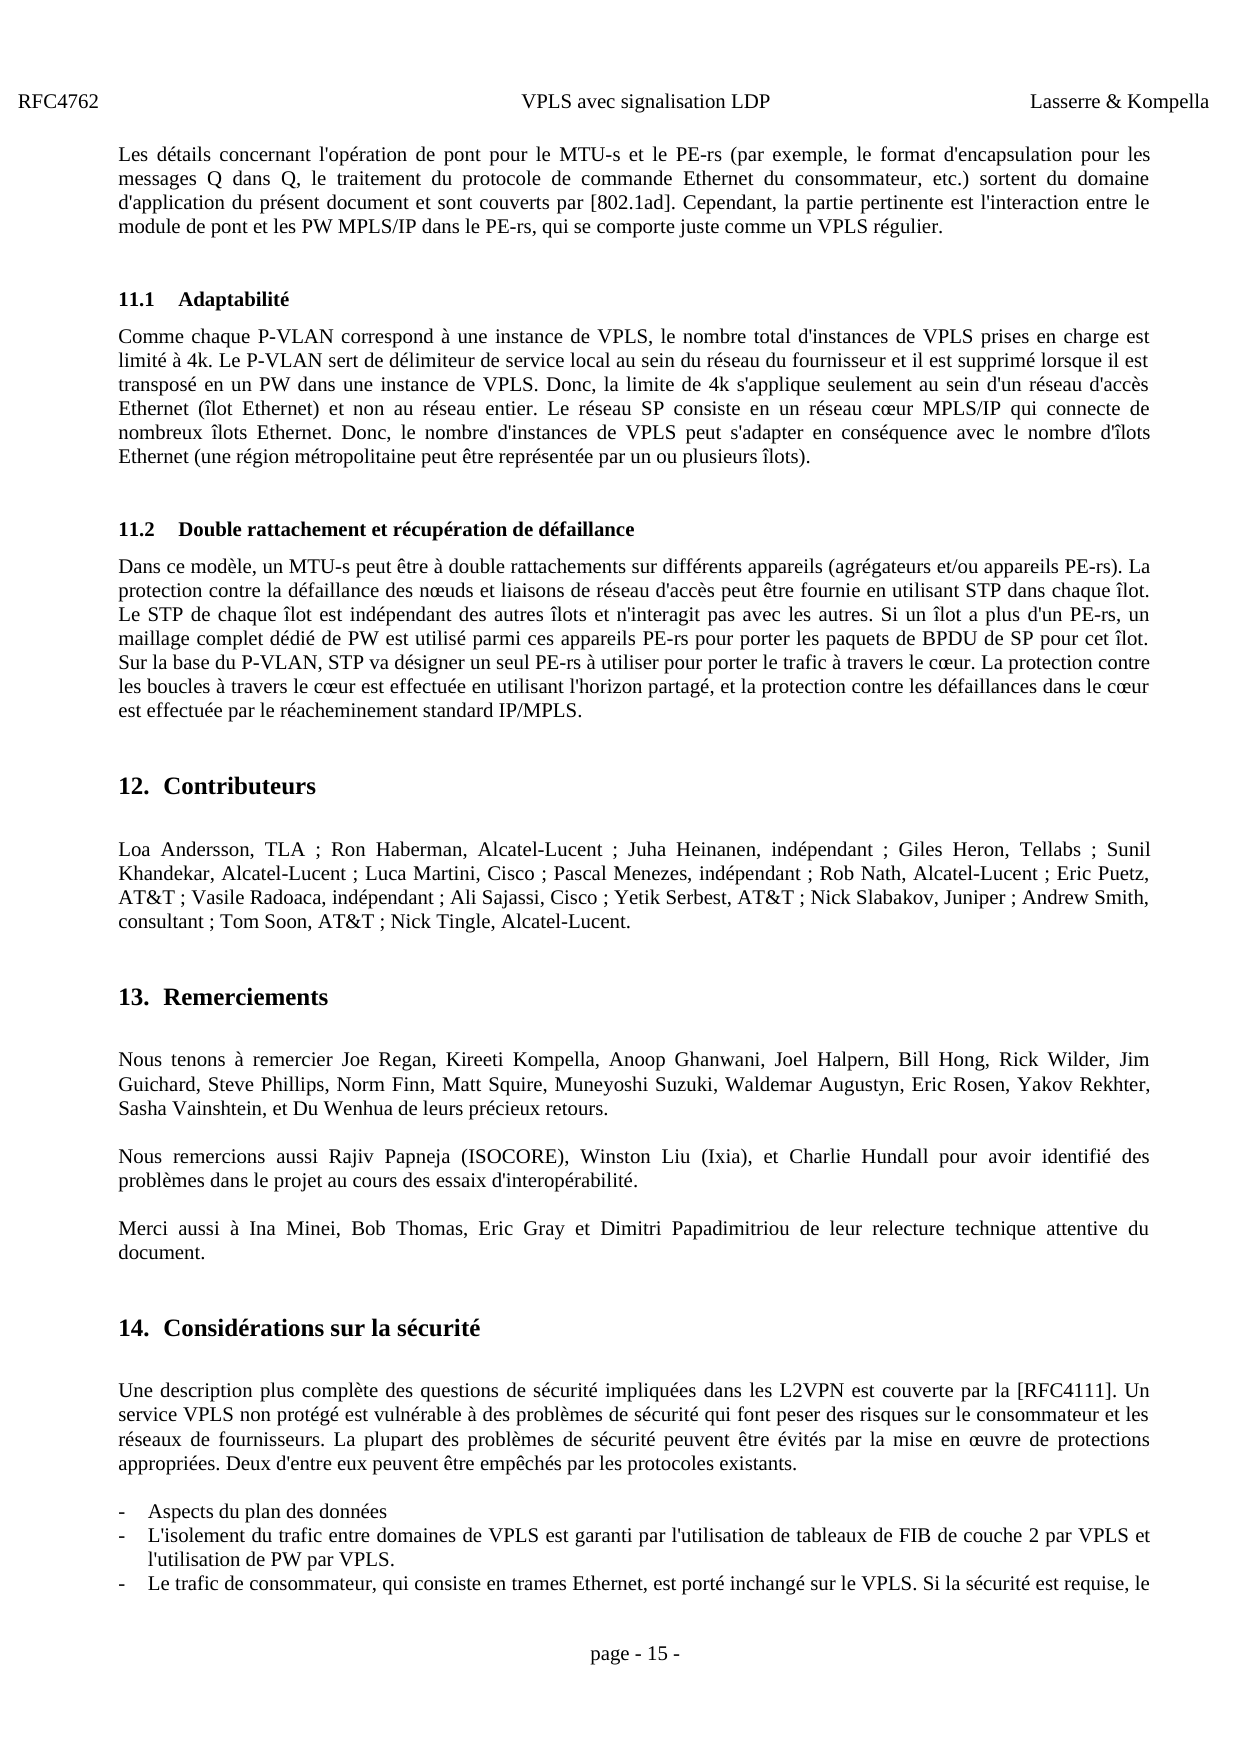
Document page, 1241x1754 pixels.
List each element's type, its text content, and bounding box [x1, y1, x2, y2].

text - Le trafic de consommateur, qui consiste en trames Ethernet, est porté inchangé sur le VPLS. Si la sécurité est requise, le [118, 1571, 1152, 1595]
text Comme chaque P-VLAN correspond à une instance de VPLS, le nombre total d'instances de VPLS prises en charge est limité à 4k. Le P-VLAN sert de délimiteur de service local au sein du réseau du fournisseur et il est supprimé lorsque il est transposé en un PW dans une instance de VPLS. Donc, la limite de 4k s'applique seulement au sein d'un réseau d'accès Ethernet (îlot Ethernet) et non au réseau entier. Le réseau SP consiste en un réseau cœur MPLS/IP qui connecte de nombreux îlots Ethernet. Donc, le nombre d'instances de VPLS peut s'adapter en conséquence avec le nombre d'îlots Ethernet (une région métropolitaine peut être représentée par un ou plusieurs îlots). [118, 324, 1152, 468]
text Merci aussi à Ina Minei, Bob Thomas, Eric Gray et Dimitri Papadimitriou de leur relecture technique attentive du document. [118, 1216, 1152, 1264]
text Dans ce modèle, un MTU-s peut être à double rattachements sur différents appareils (agrégateurs et/ou appareils PE-rs). La protection contre la défaillance des nœuds et liaisons de réseau d'accès peut être fournie en utilisant STP dans chaque îlot. Le STP de chaque îlot est indépendant des autres îlots et n'interagit pas avec les autres. Si un îlot a plus d'un PE-rs, un maillage complet dédié de PW est utilisé parmi ces appareils PE-rs pour porter les paquets de BPDU de SP pour cet îlot. Sur la base du P-VLAN, STP va désigner un seul PE-rs à utiliser pour porter le trafic à travers le cœur. La protection contre les boucles à travers le cœur est effectuée en utilisant l'horizon partagé, et la protection contre les défaillances dans le cœur est effectuée par le réacheminement standard IP/MPLS. [118, 554, 1152, 722]
subtitle 14. Considérations sur la sécurité [118, 1313, 1152, 1342]
subtitle 11.2 Double rattachement et récupération de défaillance [118, 517, 1152, 541]
text Loa Andersson, TLA ; Ron Haberman, Alcatel-Lucent ; Juha Heinanen, indépendant ; Giles Heron, Tellabs ; Sunil Khandekar, Alcatel-Lucent ; Luca Martini, Cisco ; Pascal Menezes, indépendant ; Rob Nath, Alcatel-Lucent ; Eric Puetz, AT&T ; Vasile Radoaca, indépendant ; Ali Sajassi, Cisco ; Yetik Serbest, AT&T ; Nick Slabakov, Juniper ; Andrew Smith, consultant ; Tom Soon, AT&T ; Nick Tingle, Alcatel-Lucent. [118, 837, 1152, 933]
text Une description plus complète des questions de sécurité impliquées dans les L2VPN est couverte par la [RFC4111]. Un service VPLS non protégé est vulnérable à des problèmes de sécurité qui font peser des risques sur le consommateur et les réseaux de fournisseurs. La plupart des problèmes de sécurité peuvent être évités par la mise en œuvre de protections appropriées. Deux d'entre eux peuvent être empêchés par les protocoles existants. [118, 1378, 1152, 1474]
text Nous remercions aussi Rajiv Papneja (ISOCORE), Winston Liu (Ixia), et Charlie Hundall pour avoir identifié des problèmes dans le projet au cours des essaix d'interopérabilité. [118, 1144, 1152, 1192]
text Nous tenons à remercier Joe Regan, Kireeti Kompella, Anoop Ghanwani, Joel Halpern, Bill Hong, Rick Wilder, Jim Guichard, Steve Phillips, Norm Finn, Matt Squire, Muneyoshi Suzuki, Waldemar Augustyn, Eric Rosen, Yakov Rekhter, Sasha Vainshtein, et Du Wenhua de leurs précieux retours. [118, 1047, 1152, 1119]
text - Aspects du plan des données [118, 1499, 1152, 1523]
subtitle 13. Remerciements [118, 982, 1152, 1011]
subtitle 12. Contributeurs [118, 771, 1152, 800]
text Les détails concernant l'opération de pont pour le MTU-s et le PE-rs (par exemple, le format d'encapsulation pour les messages Q dans Q, le traitement du protocole de commande Ethernet du consommateur, etc.) sortent du domaine d'application du présent document et sont couverts par [802.1ad]. Cependant, la partie pertinente est l'interaction entre le module de pont et les PW MPLS/IP dans le PE-rs, qui se comporte juste comme un VPLS régulier. [118, 142, 1152, 238]
text - L'isolement du trafic entre domaines de VPLS est garanti par l'utilisation de tableaux de FIB de couche 2 par VPLS et l'utilisation de PW par VPLS. [118, 1523, 1152, 1571]
subtitle 11.1 Adaptabilité [118, 287, 1152, 311]
